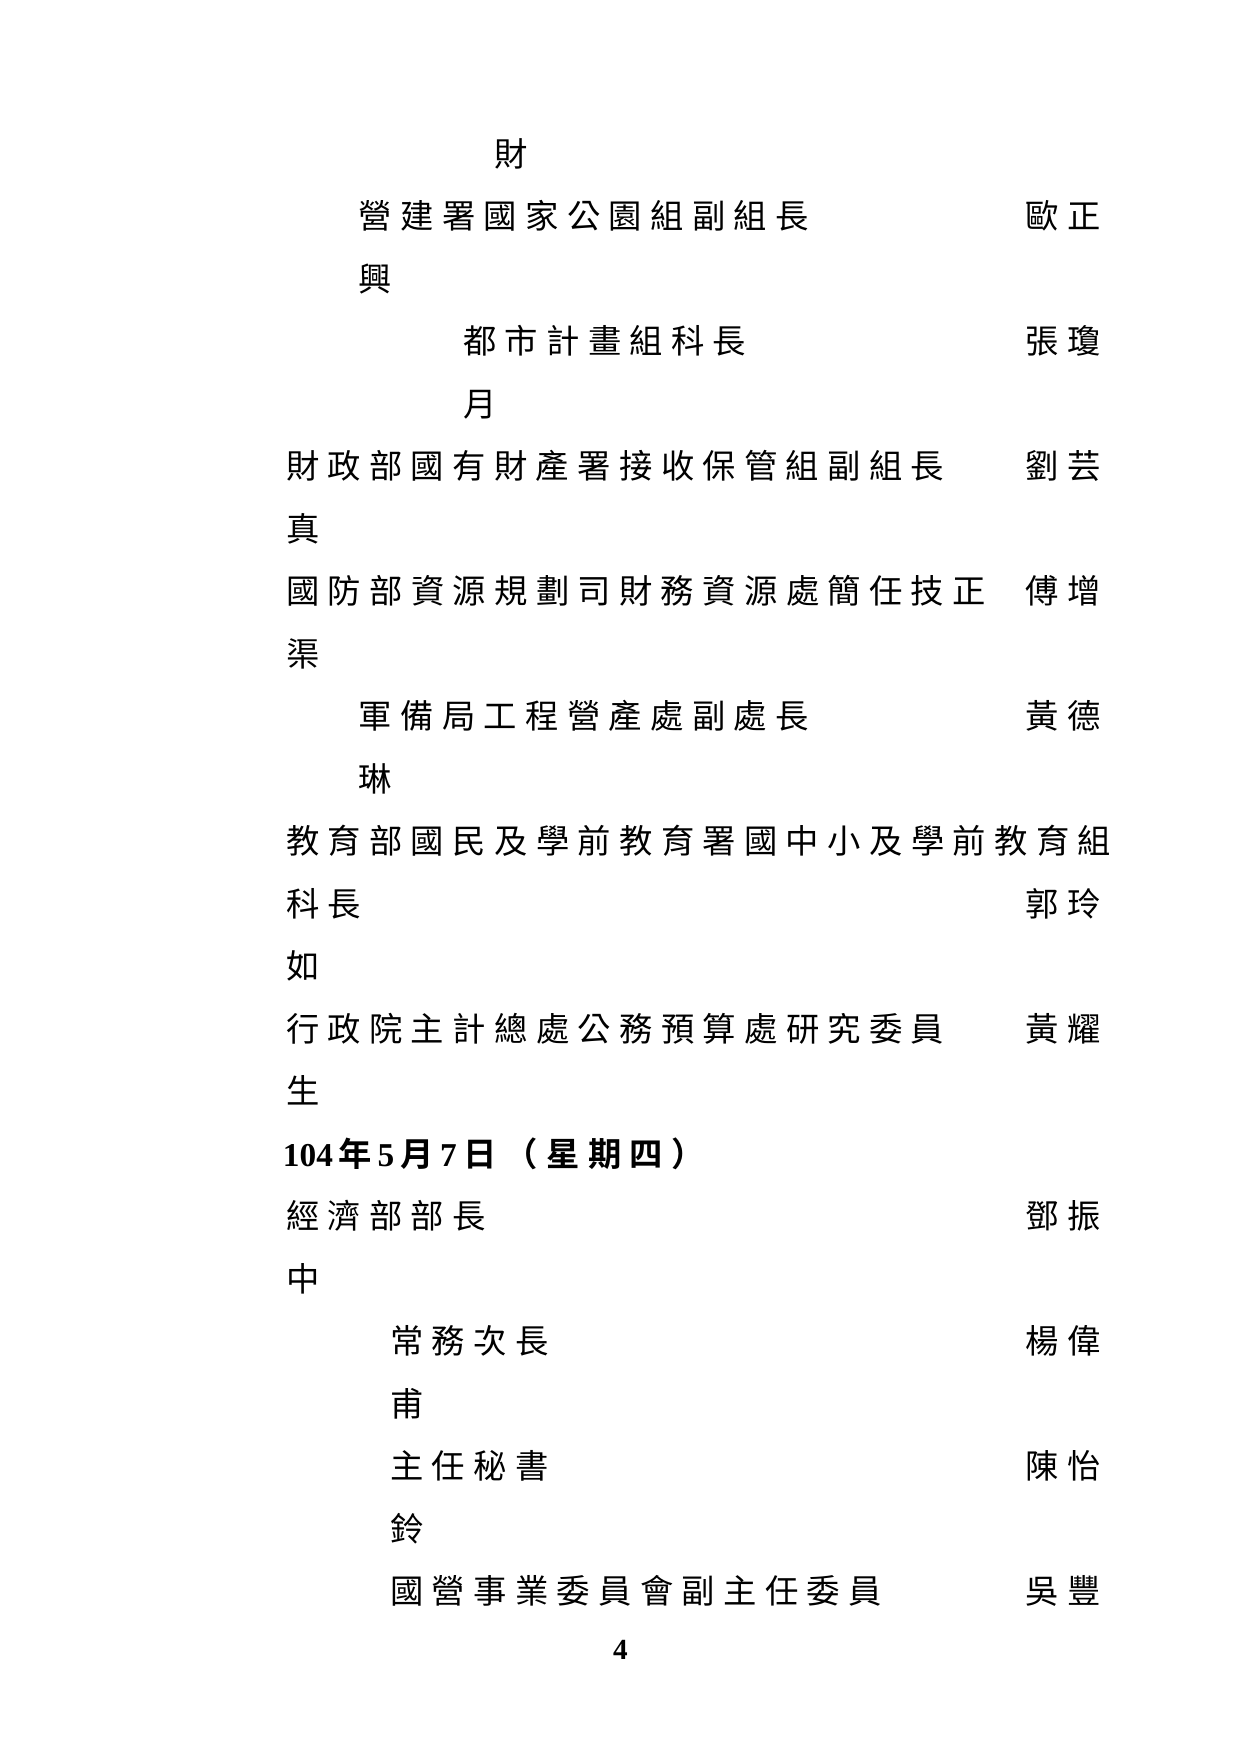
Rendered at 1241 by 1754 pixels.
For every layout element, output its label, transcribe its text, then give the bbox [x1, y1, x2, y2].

text 國營事業委員會副主任委員 吳豐 [382, 1548, 1136, 1610]
text 財 [485, 110, 1136, 173]
text 常務次長 楊偉甫 [382, 1298, 1136, 1423]
text 都市計畫組科長 張瓊月 [451, 298, 1136, 423]
text 國防部資源規劃司財務資源處簡任技正 傅增渠 [278, 548, 1136, 673]
text 經濟部部長 鄧振中 [278, 1173, 1136, 1298]
text 104年5月7日（星期四） [278, 1110, 1136, 1173]
text 行政院主計總處公務預算處研究委員 黃耀生 [278, 985, 1136, 1110]
text 主任秘書 陳怡鈴 [382, 1423, 1136, 1548]
text 營建署國家公園組副組長 歐正興 [347, 173, 1136, 298]
text 教育部國民及學前教育署國中小及學前教育組科長 郭玲如 [278, 798, 1136, 985]
text 財政部國有財產署接收保管組副組長 劉芸真 [278, 423, 1136, 548]
text 軍備局工程營產處副處長 黃德琳 [347, 673, 1136, 798]
